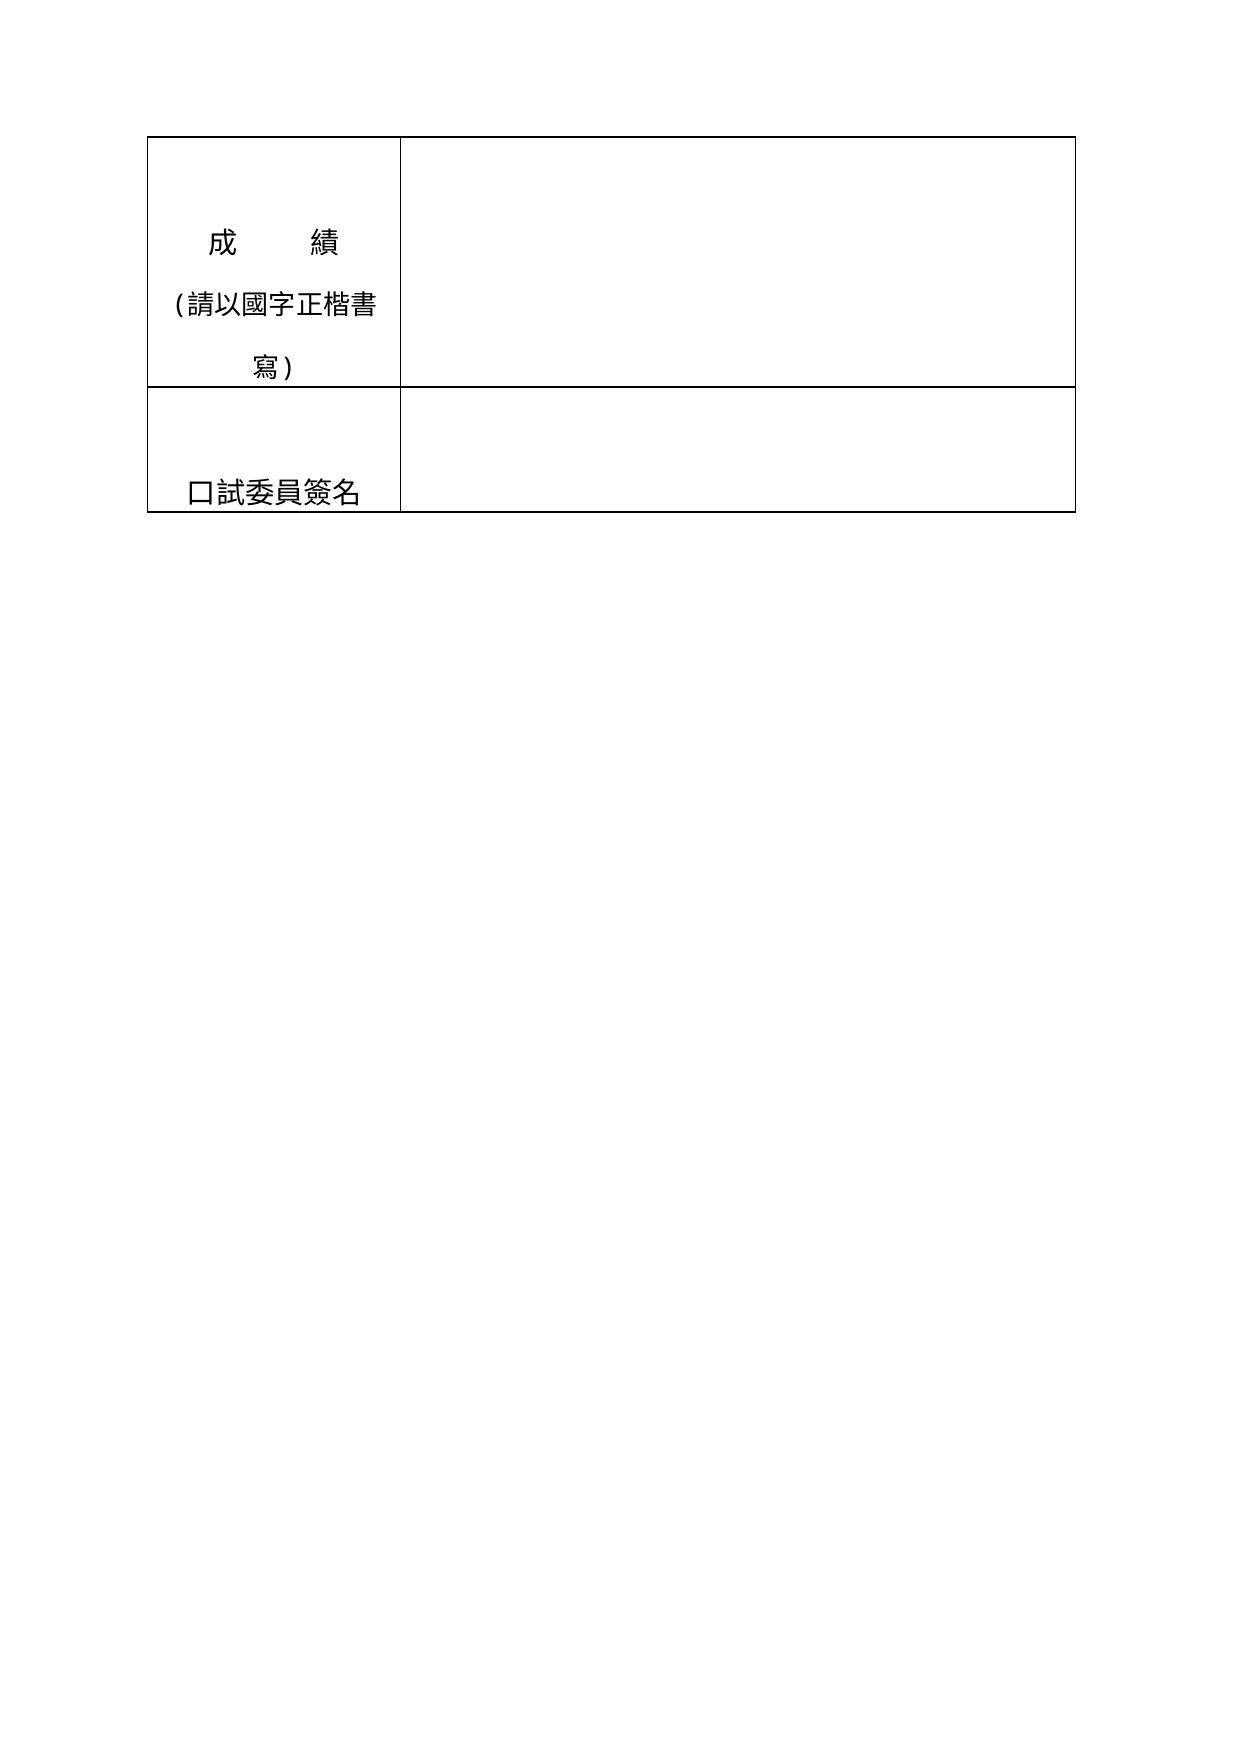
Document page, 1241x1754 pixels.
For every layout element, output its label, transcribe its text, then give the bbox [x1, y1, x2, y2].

table_cell 口試委員簽名 [148, 388, 400, 511]
table_cell 成 績 (請以國字正楷書寫) [148, 138, 400, 386]
table_cell [401, 138, 1075, 386]
table_cell [401, 388, 1075, 511]
